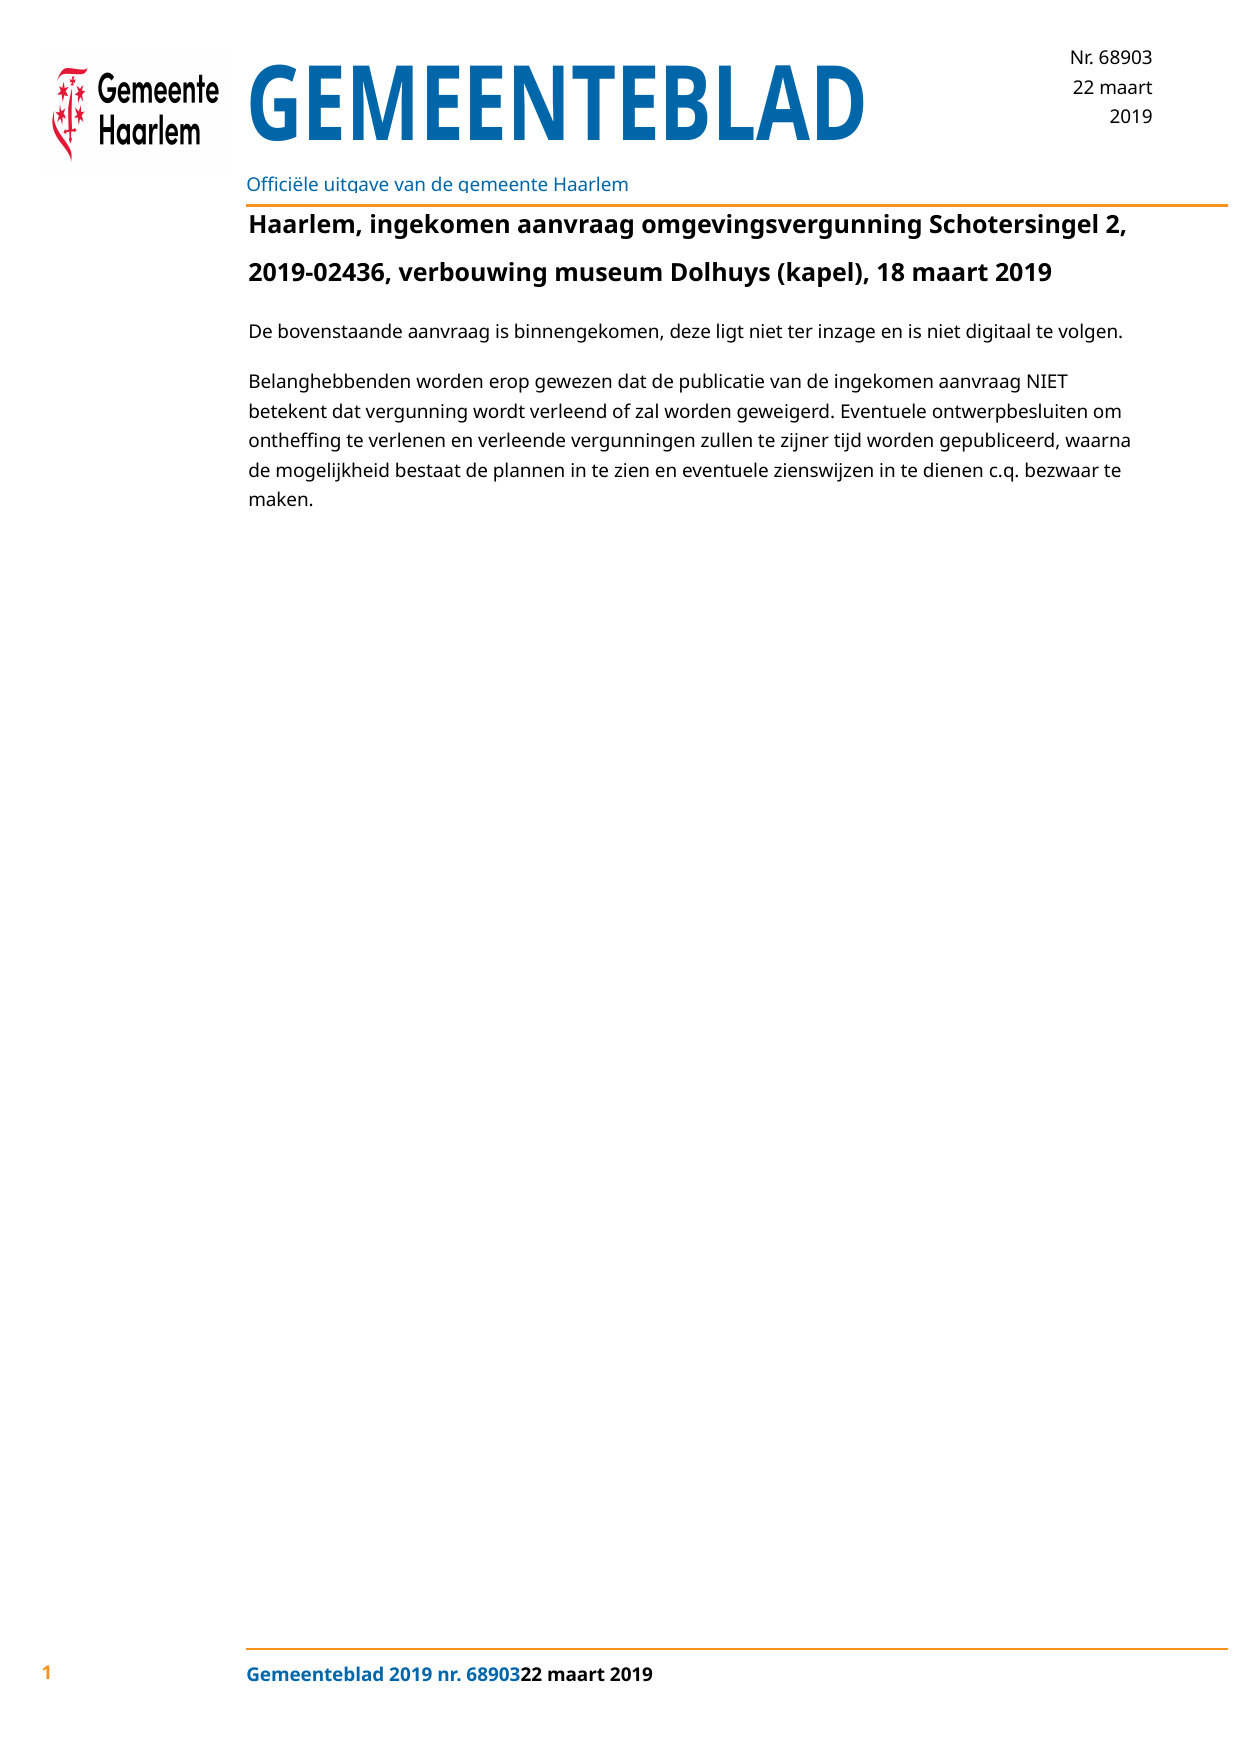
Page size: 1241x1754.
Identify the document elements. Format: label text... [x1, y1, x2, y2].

text Haarlem, ingekomen aanvraag omgevingsvergunning Schotersingel 2, 2019-02436, verbouwing museum Dolhuys (kapel), 18 maart 2019 [248, 207, 1152, 288]
picture [41, 47, 231, 172]
text Belanghebbenden worden erop gewezen dat de publicatie van de ingekomen aanvraag NIET betekent dat vergunning wordt verleend of zal worden geweigerd. Eventuele ontwerpbesluiten om ontheffing te verlenen en verleende vergunningen zullen te zijner tijd worden gepubliceerd, waarna de mogelijkheid bestaat de plannen in te zien en eventuele zienswijzen in te dienen c.q. bezwaar te maken. [248, 368, 1152, 512]
text De bovenstaande aanvraag is binnengekomen, deze ligt niet ter inzage en is niet digitaal te volgen. [248, 318, 1152, 344]
